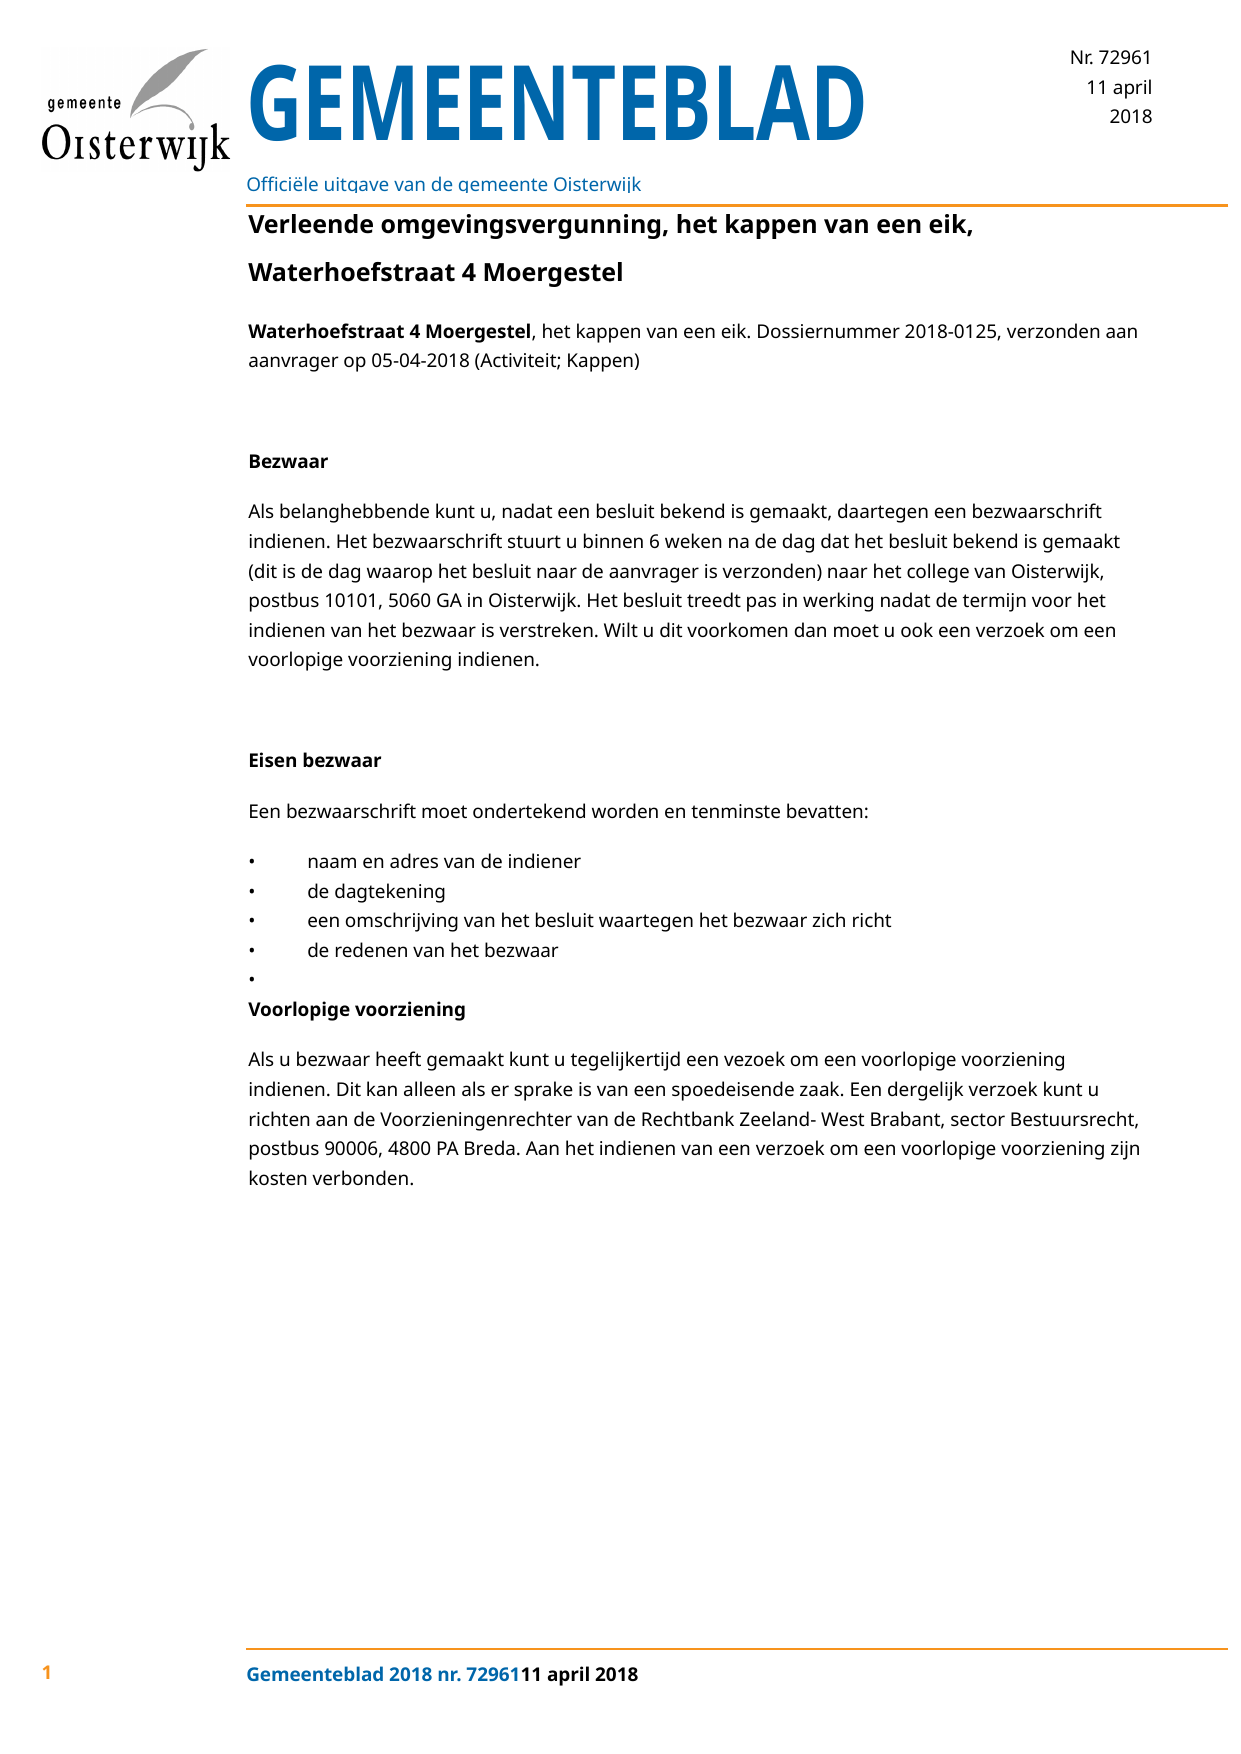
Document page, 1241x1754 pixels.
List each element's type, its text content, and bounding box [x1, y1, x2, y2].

text Bezwaar [248, 448, 1152, 474]
text Als belanghebbende kunt u, nadat een besluit bekend is gemaakt, daartegen een bezwaarschrift indienen. Het bezwaarschrift stuurt u binnen 6 weken na de dag dat het besluit bekend is gemaakt (dit is de dag waarop het besluit naar de aanvrager is verzonden) naar het college van Oisterwijk, postbus 10101, 5060 GA in Oisterwijk. Het besluit treedt pas in werking nadat de termijn voor het indienen van het bezwaar is verstreken. Wilt u dit voorkomen dan moet u ook een verzoek om een voorlopige voorziening indienen. [248, 499, 1152, 672]
text Voorlopige voorziening [248, 996, 1152, 1022]
text Waterhoefstraat 4 Moergestel, het kappen van een eik. Dossiernummer 2018-0125, verzonden aan aanvrager op 05-04-2018 (Activiteit; Kappen) [248, 318, 1152, 373]
list de dagtekening [248, 878, 1152, 904]
text Eisen bezwaar [248, 747, 1152, 773]
list een omschrijving van het besluit waartegen het bezwaar zich richt [248, 907, 1152, 933]
text Als u bezwaar heeft gemaakt kunt u tegelijkertijd een vezoek om een voorlopige voorziening indienen. Dit kan alleen als er sprake is van een spoedeisende zaak. Een dergelijk verzoek kunt u richten aan de Voorzieningenrechter van de Rechtbank Zeeland- West Brabant, sector Bestuursrecht, postbus 90006, 4800 PA Breda. Aan het indienen van een verzoek om een voorlopige voorziening zijn kosten verbonden. [248, 1047, 1152, 1191]
picture [41, 47, 231, 172]
text Verleende omgevingsvergunning, het kappen van een eik, Waterhoefstraat 4 Moergestel [248, 207, 1152, 288]
list naam en adres van de indiener [248, 848, 1152, 874]
text Een bezwaarschrift moet ondertekend worden en tenminste bevatten: [248, 798, 1152, 824]
list de redenen van het bezwaar [248, 937, 1152, 963]
